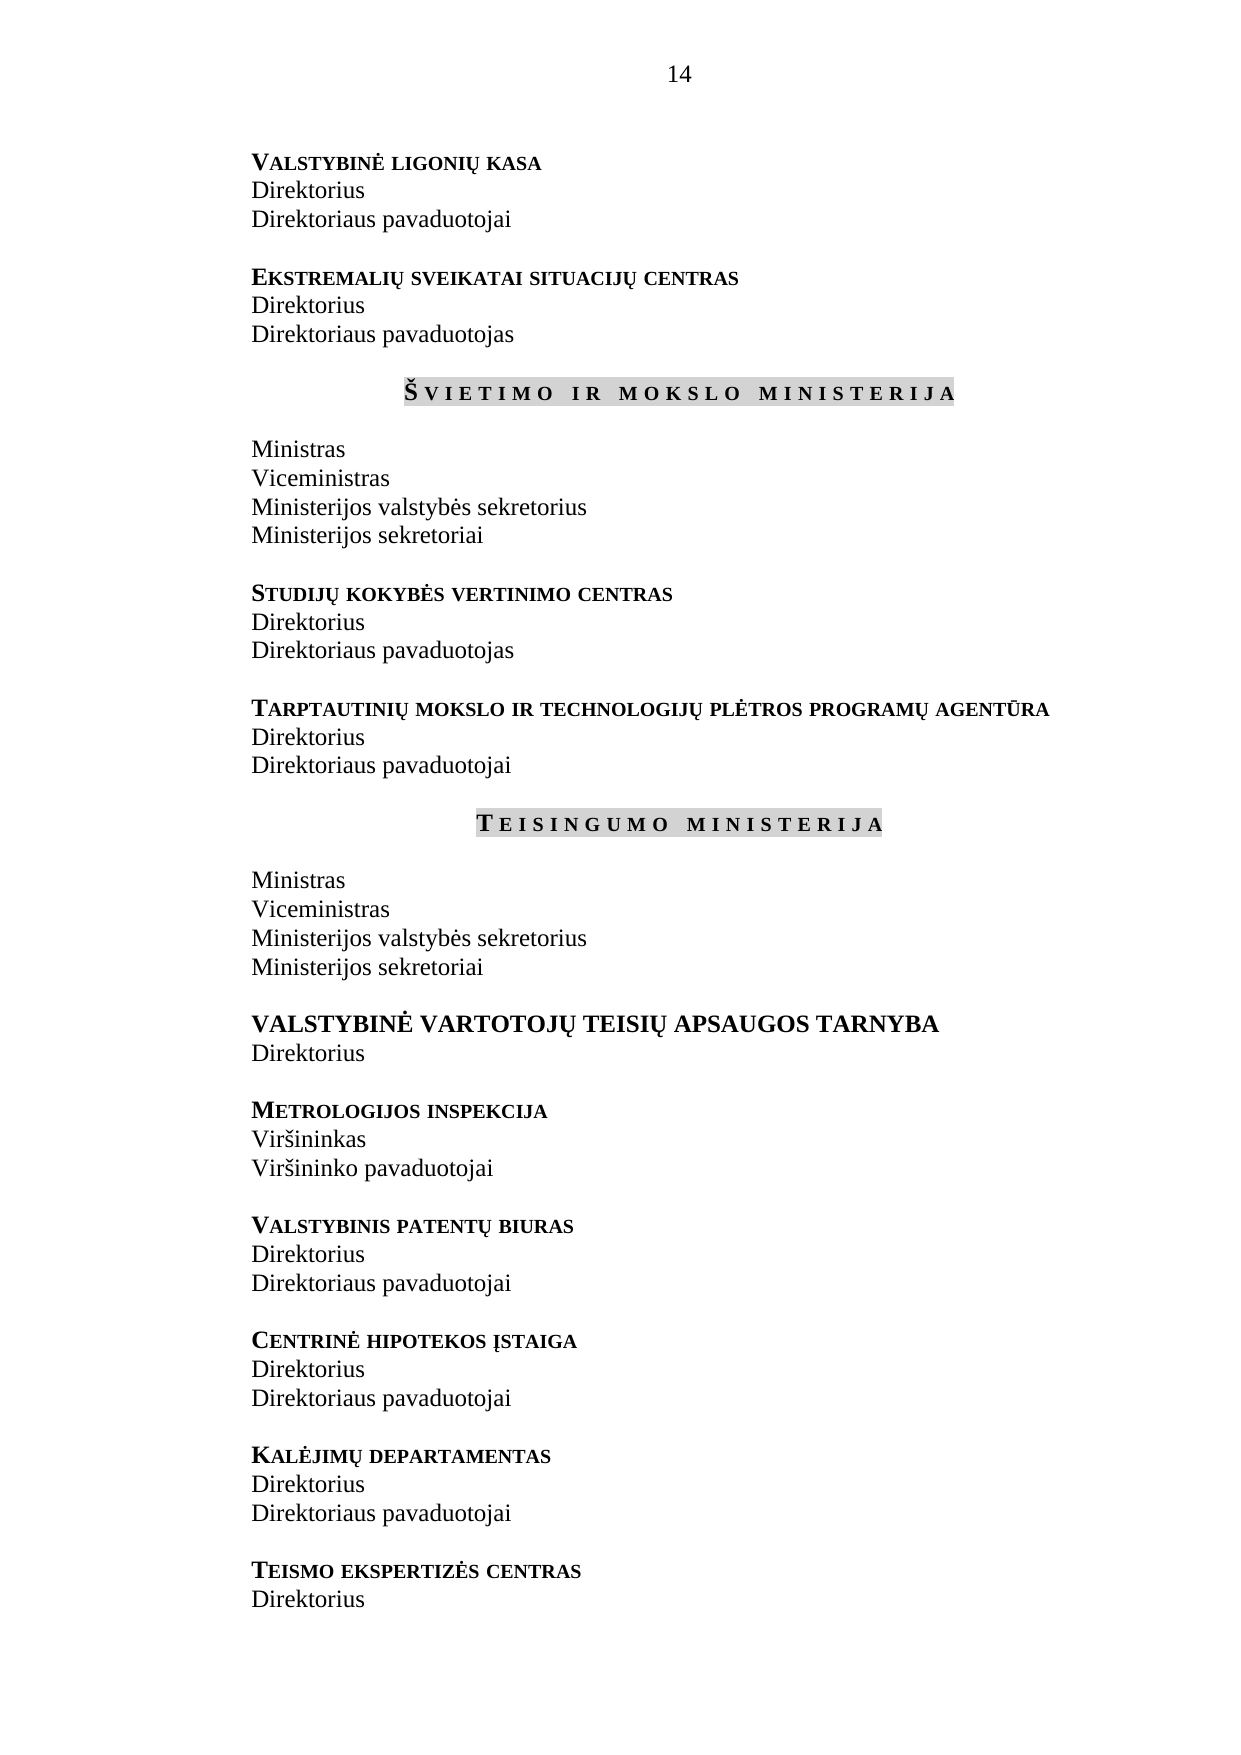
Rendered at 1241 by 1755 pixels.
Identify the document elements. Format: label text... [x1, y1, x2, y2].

text VALSTYBINĖ VARTOTOJŲ TEISIŲ APSAUGOS TARNYBA [177, 1009, 1181, 1038]
text Direktoriaus pavaduotojai [177, 1268, 1181, 1297]
text Teismo ekspertizės centras [177, 1556, 1181, 1584]
text Direktorius [177, 1354, 1181, 1383]
text Ministerijos sekretoriai [177, 521, 1181, 549]
text Teisingumo ministerija [177, 808, 1181, 837]
text Ministerijos valstybės sekretorius [177, 492, 1181, 521]
text Direktoriaus pavaduotojas [177, 636, 1181, 664]
text Valstybinė ligonių kasa [177, 147, 1181, 176]
text Metrologijos inspekcija [177, 1096, 1181, 1124]
text Ministras [177, 434, 1181, 463]
text Studijų kokybės vertinimo centras [177, 578, 1181, 607]
text Ministras [177, 866, 1181, 894]
text Direktoriaus pavaduotojai [177, 751, 1181, 779]
text Direktorius [177, 291, 1181, 319]
text Švietimo ir mokslo ministerija [177, 377, 1181, 406]
text Kalėjimų departamentas [177, 1441, 1181, 1469]
text Valstybinis patentų biuras [177, 1211, 1181, 1239]
text Direktoriaus pavaduotojai [177, 204, 1181, 233]
text Direktorius [177, 1038, 1181, 1067]
text Tarptautinių mokslo ir technologijų plėtros programų agentūra [177, 693, 1181, 722]
text Viceministras [177, 463, 1181, 492]
text Direktorius [177, 1469, 1181, 1498]
text Viceministras [177, 894, 1181, 923]
text Direktoriaus pavaduotojai [177, 1498, 1181, 1527]
text Direktorius [177, 1584, 1181, 1613]
text Direktoriaus pavaduotojas [177, 319, 1181, 348]
text Direktoriaus pavaduotojai [177, 1383, 1181, 1412]
text Direktorius [177, 607, 1181, 636]
text Viršininkas [177, 1124, 1181, 1153]
text Centrinė hipotekos įstaiga [177, 1326, 1181, 1354]
text Direktorius [177, 176, 1181, 204]
text Direktorius [177, 1239, 1181, 1268]
text Direktorius [177, 722, 1181, 751]
text Ekstremalių sveikatai situacijų centras [177, 262, 1181, 291]
text Viršininko pavaduotojai [177, 1153, 1181, 1182]
text Ministerijos valstybės sekretorius [177, 923, 1181, 952]
text Ministerijos sekretoriai [177, 952, 1181, 981]
